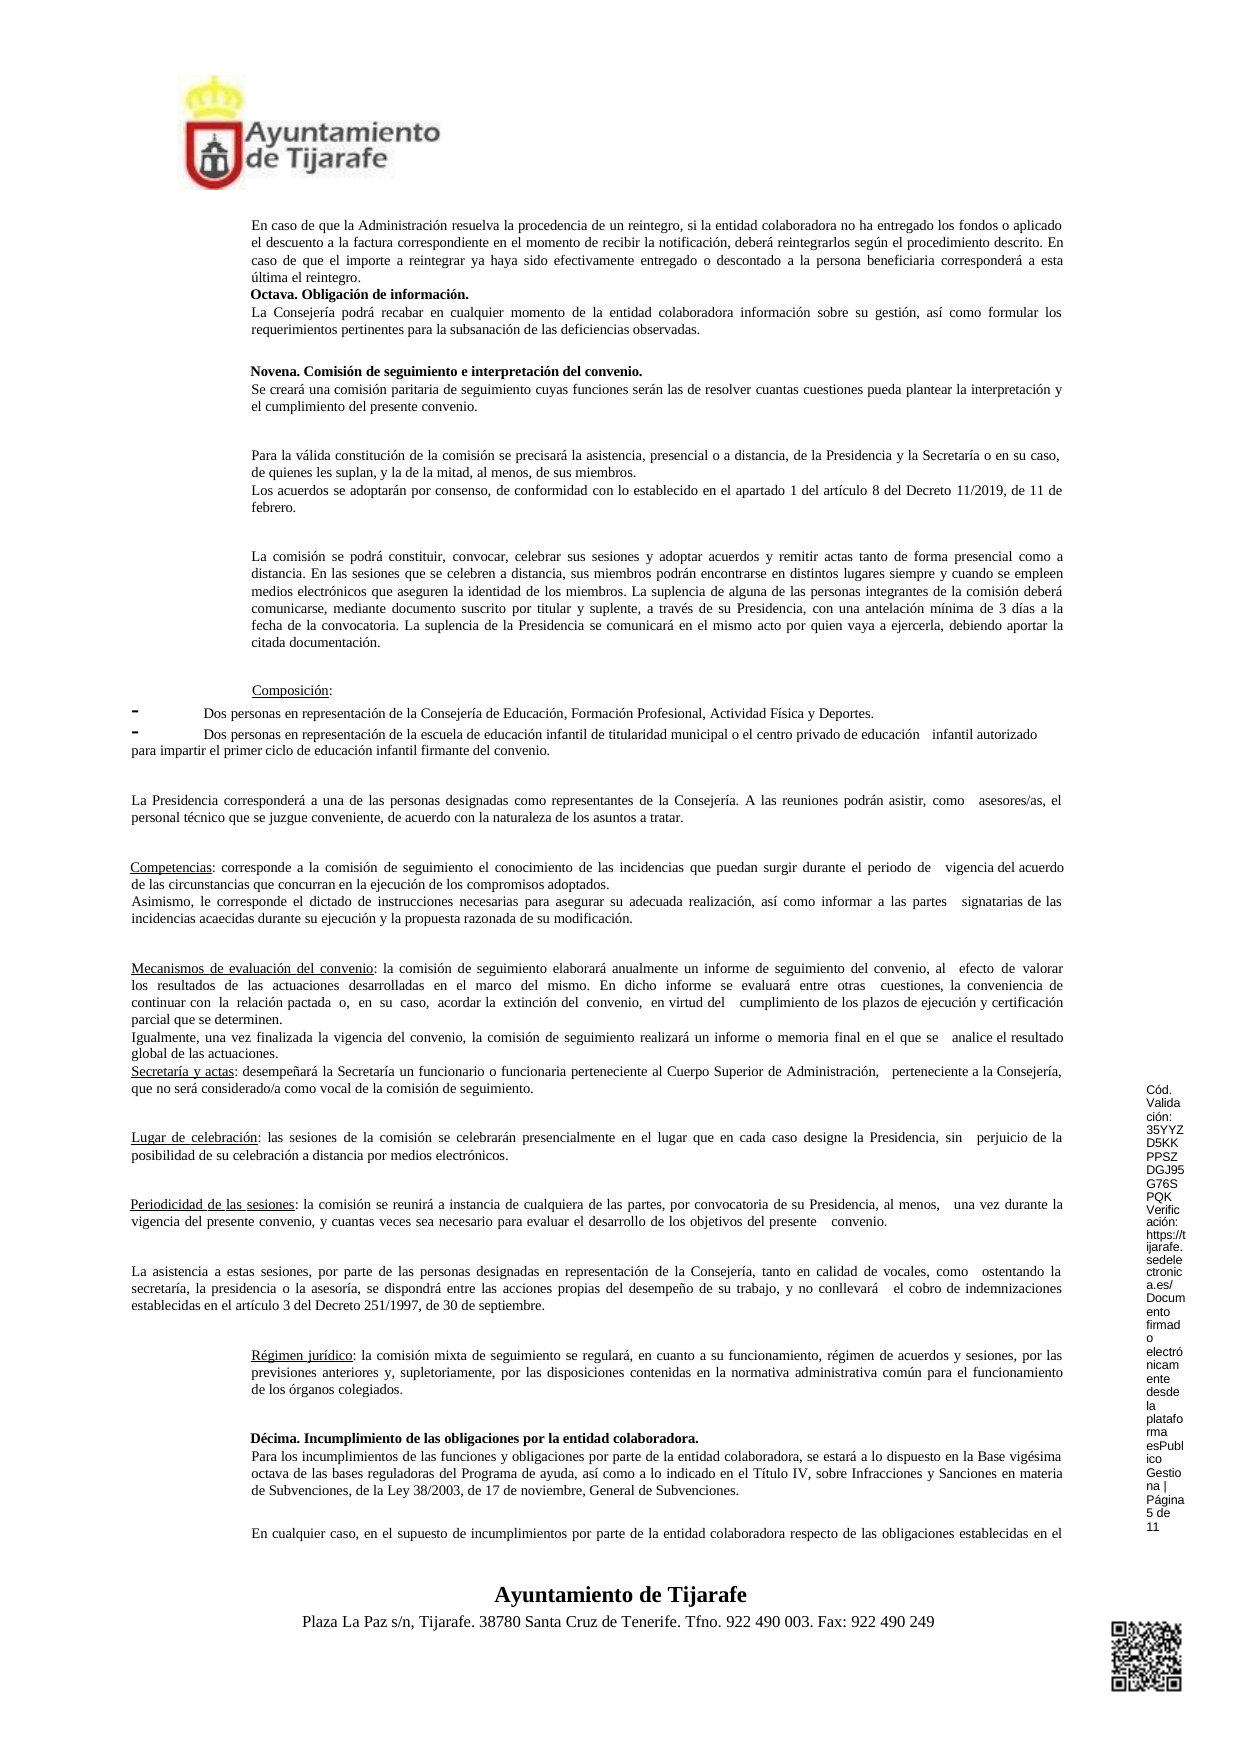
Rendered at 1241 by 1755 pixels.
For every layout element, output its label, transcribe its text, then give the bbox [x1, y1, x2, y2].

text Documento firmado electrónicamente desde la plataforma esPublico Gestiona | Página 5 de 11 [1146, 1292, 1186, 1534]
text Para los incumplimientos de las funciones y obligaciones por parte de la entidad colaboradora, se estará a lo dispuesto en la Base vigésima octava de las bases reguladoras del Programa de ayuda, así como a lo indicado en el Título IV, sobre Infracciones y Sanciones en materia de Subvenciones, de la Ley 38/2003, de 17 de noviembre, General de Subvenciones. [251, 1448, 1063, 1499]
text Secretaría y actas: desempeñará la Secretaría un funcionario o funcionaria perteneciente al Cuerpo Superior de Administración, perteneciente a la Consejería, que no será considerado/a como vocal de la comisión de seguimiento. [131, 1063, 1062, 1097]
subtitle Octava. Obligación de información. [250, 286, 1195, 303]
list Dos personas en representación de la Consejería de Educación, Formación Profesional, Actividad Física y Deportes. [131, 699, 1195, 724]
text Verificación: https://tijarafe.sedelectronica.es/ [1146, 1204, 1186, 1292]
text La Presidencia corresponderá a una de las personas designadas como representantes de la Consejería. A las reuniones podrán asistir, como asesores/as, el personal técnico que se juzgue conveniente, de acuerdo con la naturaleza de los asuntos a tratar. [131, 792, 1062, 826]
text Mecanismos de evaluación del convenio: la comisión de seguimiento elaborará anualmente un informe de seguimiento del convenio, al efecto de valorar los resultados de las actuaciones desarrolladas en el marco del mismo. En dicho informe se evaluará entre otras cuestiones, la conveniencia de continuar con la relación pactada o, en su caso, acordar la extinción del convenio, en virtud del cumplimiento de los plazos de ejecución y certificación parcial que se determinen. [131, 959, 1063, 1027]
subtitle Novena. Comisión de seguimiento e interpretación del convenio. [250, 363, 1195, 379]
text Lugar de celebración: las sesiones de la comisión se celebrarán presencialmente en el lugar que en cada caso designe la Presidencia, sin perjuicio de la posibilidad de su celebración a distancia por medios electrónicos. [131, 1129, 1063, 1163]
text La comisión se podrá constituir, convocar, celebrar sus sesiones y adoptar acuerdos y remitir actas tanto de forma presencial como a distancia. En las sesiones que se celebren a distancia, sus miembros podrán encontrarse en distintos lugares siempre y cuando se empleen medios electrónicos que aseguren la identidad de los miembros. La suplencia de alguna de las personas integrantes de la comisión deberá comunicarse, mediante documento suscrito por titular y suplente, a través de su Presidencia, con una antelación mínima de 3 días a la fecha de la convocatoria. La suplencia de la Presidencia se comunicará en el mismo acto por quien vaya a ejercerla, debiendo aportar la citada documentación. [251, 548, 1064, 650]
text Igualmente, una vez finalizada la vigencia del convenio, la comisión de seguimiento realizará un informe o memoria final en el que se analice el resultado global de las actuaciones. [131, 1028, 1063, 1062]
text Se creará una comisión paritaria de seguimiento cuyas funciones serán las de resolver cuantas cuestiones pueda plantear la interpretación y el cumplimiento del presente convenio. [251, 381, 1063, 414]
text Para la válida constitución de la comisión se precisará la asistencia, presencial o a distancia, de la Presidencia y la Secretaría o en su caso, de quienes les suplan, y la de la mitad, al menos, de sus miembros. [251, 447, 1061, 481]
text Los acuerdos se adoptarán por consenso, de conformidad con lo establecido en el apartado 1 del artículo 8 del Decreto 11/2019, de 11 de febrero. [251, 482, 1063, 515]
text La Consejería podrá recabar en cualquier momento de la entidad colaboradora información sobre su gestión, así como formular los requerimientos pertinentes para la subsanación de las deficiencias observadas. [251, 304, 1063, 337]
text Periodicidad de las sesiones: la comisión se reunirá a instancia de cualquiera de las partes, por convocatoria de su Presidencia, al menos, una vez durante la vigencia del presente convenio, y cuantas veces sea necesario para evaluar el desarrollo de los objetivos del presente convenio. [130, 1196, 1064, 1229]
text Cód. Validación: 35YYZD5KKPPSZDGJ95G76SPQK [1146, 1083, 1186, 1204]
text Asimismo, le corresponde el dictado de instrucciones necesarias para asegurar su adecuada realización, así como informar a las partes signatarias de las incidencias acaecidas durante su ejecución y la propuesta razonada de su modificación. [131, 893, 1064, 927]
text En cualquier caso, en el supuesto de incumplimientos por parte de la entidad colaboradora respecto de las obligaciones establecidas en el [251, 1524, 1064, 1541]
text [1144, 1083, 1186, 1612]
text En caso de que la Administración resuelva la procedencia de un reintegro, si la entidad colaboradora no ha entregado los fondos o aplicado el descuento a la factura correspondiente en el momento de recibir la notificación, deberá reintegrarlos según el procedimiento descrito. En caso de que el importe a reintegrar ya haya sido efectivamente entregado o descontado a la persona beneficiaria corresponderá a esta última el reintegro. [251, 217, 1064, 285]
text Competencias: corresponde a la comisión de seguimiento el conocimiento de las incidencias que puedan surgir durante el periodo de vigencia del acuerdo de las circunstancias que concurran en la ejecución de los compromisos adoptados. [130, 859, 1064, 892]
text Régimen jurídico: la comisión mixta de seguimiento se regulará, en cuanto a su funcionamiento, régimen de acuerdos y sesiones, por las previsiones anteriores y, supletoriamente, por las disposiciones contenidas en la normativa administrativa común para el funcionamiento de los órganos colegiados. [251, 1346, 1063, 1397]
text Composición: [252, 683, 1195, 699]
subtitle Décima. Incumplimiento de las obligaciones por la entidad colaboradora. [250, 1430, 1144, 1447]
list Dos personas en representación de la escuela de educación infantil de titularidad municipal o el centro privado de educación infantil autorizado para impartir el primer ciclo de educación infantil firmante del convenio. [131, 724, 1043, 759]
text La asistencia a estas sesiones, por parte de las personas designadas en representación de la Consejería, tanto en calidad de vocales, como ostentando la secretaría, la presidencia o la asesoría, se dispondrá entre las acciones propias del desempeño de su trabajo, y no conllevará el cobro de indemnizaciones establecidas en el artículo 3 del Decreto 251/1997, de 30 de septiembre. [131, 1262, 1062, 1313]
